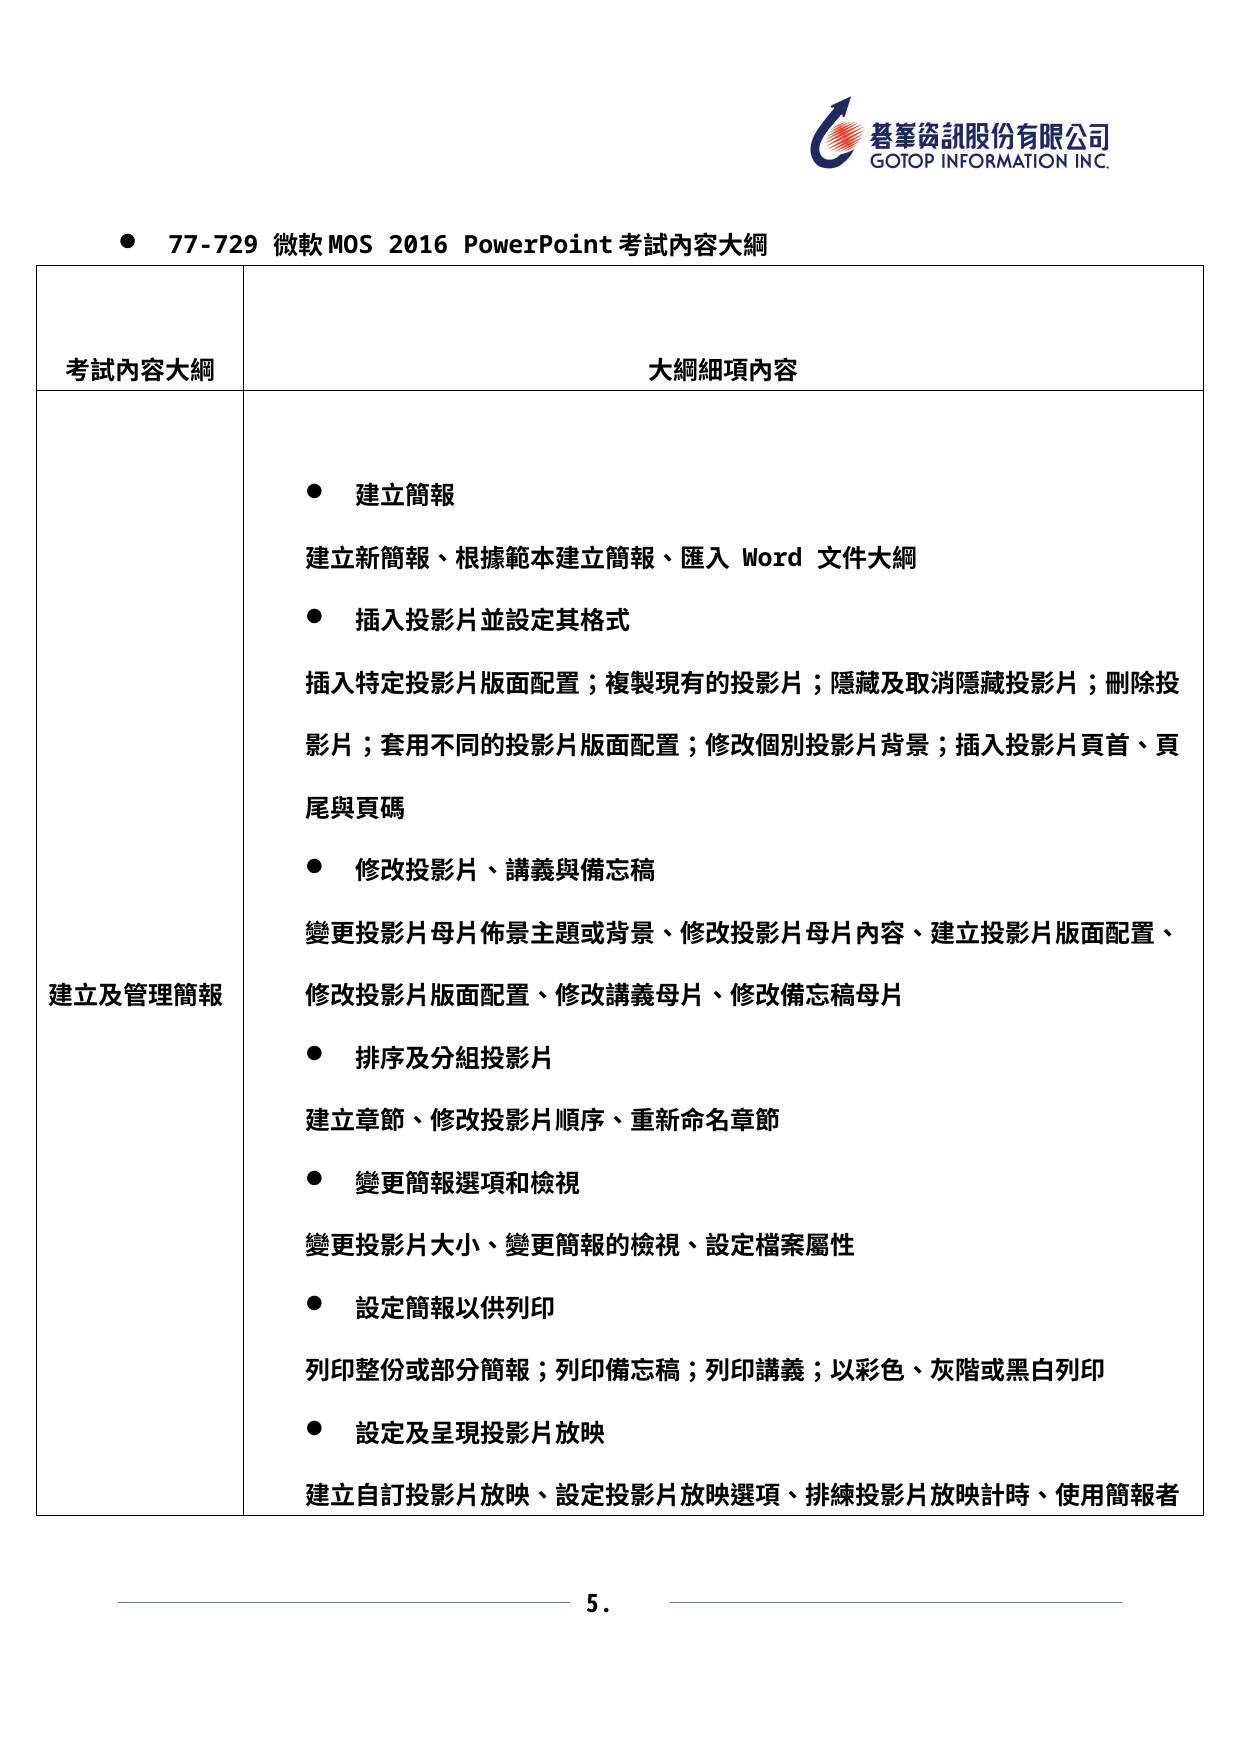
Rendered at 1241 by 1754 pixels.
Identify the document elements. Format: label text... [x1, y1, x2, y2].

table_cell 建立及管理簡報 [37, 391, 243, 1515]
table_cell 建立簡報 建立新簡報、根據範本建立簡報、匯入 Word 文件大綱 插入投影片並設定其格式 插入特定投影片版面配置；複製現有的投影片；隱藏及取消隱藏投影片；刪除投影片；套用不同的投影片版面配置；修改個別投影片背景；插入投影片頁首、頁尾與頁碼 修改投影片、講義與備忘稿 變更投影片母片佈景主題或背景、修改投影片母片內容、建立投影片版面配置、修改投影片版面配置、修改講義母片、修改備忘稿母片 排序及分組投影片 建立章節、修改投影片順序、重新命名章節 變更簡報選項和檢視 變更投影片大小、變更簡報的檢視、設定檔案屬性 設定簡報以供列印 列印整份或部分簡報；列印備忘稿；列印講義；以彩色、灰階或黑白列印 設定及呈現投影片放映 建立自訂投影片放映、設定投影片放映選項、排練投影片放映計時、使用簡報者 [244, 391, 1203, 1515]
list 77-729 微軟MOS 2016 PowerPoint考試內容大綱 [118, 202, 1122, 265]
table_header 考試內容大綱 [37, 266, 243, 390]
table_header 大綱細項內容 [244, 266, 1203, 390]
